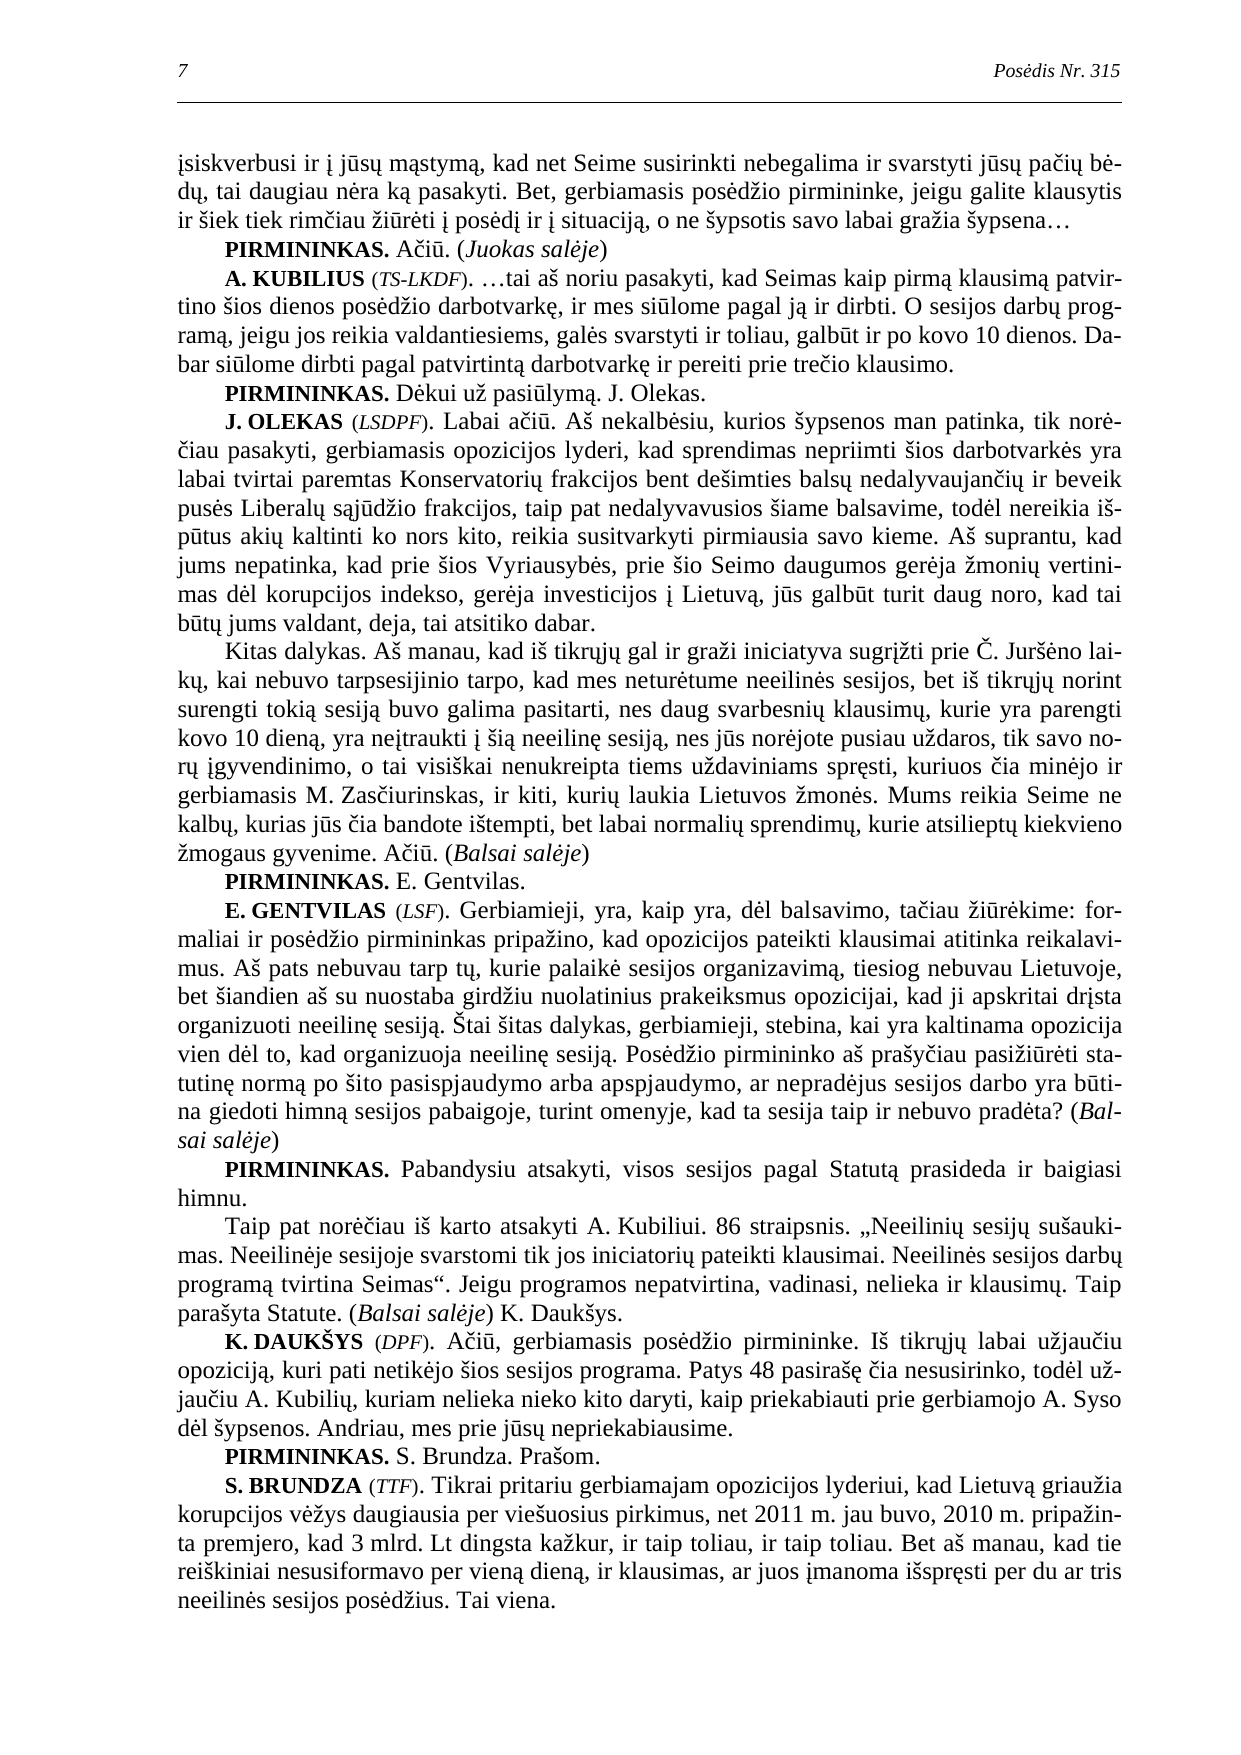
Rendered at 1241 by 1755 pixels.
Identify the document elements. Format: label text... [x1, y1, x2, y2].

text K. DAUKŠYS (DPF). Ačiū, ger­bia­ma­sis po­sė­džio pir­mi­nin­ke. Iš tik­rų­jų la­bai už­jau­čiu opo­zi­ci­ją, ku­ri pa­ti ne­ti­kė­jo šios se­si­jos pro­gra­ma. Pa­tys 48 pa­si­ra­šę čia ne­su­si­rin­ko, to­dėl už­jau­čiu A. Ku­bi­lių, ku­riam ne­lie­ka nie­ko ki­to da­ry­ti, kaip prie­ka­biau­ti prie ger­bia­mo­jo A. Sy­so dėl šyp­se­nos. An­driau, mes prie jū­sų ne­pri­eka­biau­si­me. [177, 1326, 1122, 1441]
text Taip pat no­rė­čiau iš kar­to at­sa­ky­ti A. Ku­bi­liui. 86 straips­nis. „Ne­ei­li­nių se­si­jų su­šau­ki­mas. Ne­ei­li­nė­je se­si­jo­je svars­to­mi tik jos ini­cia­to­rių pa­teik­ti klau­si­mai. Ne­ei­li­nės se­si­jos dar­bų pro­gra­mą tvir­ti­na Sei­mas“. Jei­gu pro­gra­mos ne­pa­tvir­ti­na, va­di­na­si, ne­lie­ka ir klau­si­mų. Taip pa­ra­šy­ta Sta­tu­te. (Bal­sai sa­lė­je) K. Dauk­šys. [177, 1211, 1122, 1326]
text PIRMININKAS. Dė­kui už pa­siū­ly­mą. J. Ole­kas. [177, 378, 1122, 406]
text PIRMININKAS. Ačiū. (Juo­kas sa­lė­je) [177, 234, 1122, 263]
text Ki­tas da­ly­kas. Aš ma­nau, kad iš tik­rų­jų gal ir gra­ži ini­cia­ty­va su­grįž­ti prie Č. Jur­šė­no lai­kų, kai ne­bu­vo tarp­se­si­ji­nio tar­po, kad mes ne­tu­rė­tu­me ne­ei­li­nės se­si­jos, bet iš tik­rų­jų no­rint su­reng­ti to­kią se­si­ją bu­vo ga­li­ma pa­si­tar­ti, nes daug svar­bes­nių klau­si­mų, ku­rie yra pa­reng­ti ko­vo 10 dieną, yra ne­įtrauk­ti į šią ne­ei­li­nę se­si­ją, nes jūs no­rė­jo­te pu­siau už­da­ros, tik sa­vo no­rų įgy­ven­di­ni­mo, o tai vi­siš­kai ne­nu­kreip­ta tiems už­da­vi­niams spręs­ti, ku­riuos čia mi­nė­jo ir ger­bia­ma­sis M. Zas­čiu­rins­kas, ir ki­ti, ku­rių lau­kia Lie­tu­vos žmo­nės. Mums rei­kia Sei­me ne kal­bų, ku­rias jūs čia ban­do­te iš­temp­ti, bet la­bai nor­ma­lių spren­di­mų, ku­rie at­si­liep­tų kiek­vie­no žmo­gaus gy­ve­ni­me. Ačiū. (Bal­sai sa­lė­je) [177, 636, 1122, 866]
text įsi­skver­bu­si ir į jū­sų mąs­ty­mą, kad net Sei­me su­si­rink­ti ne­be­ga­li­ma ir svars­ty­ti jū­sų pa­čių bė­dų, tai dau­giau nė­ra ką pa­sa­ky­ti. Bet, ger­bia­ma­sis po­sė­džio pir­mi­nin­ke, jei­gu ga­li­te klau­sy­tis ir šiek tiek rim­čiau žiū­rė­ti į po­sė­dį ir į si­tu­a­ci­ją, o ne šyp­so­tis sa­vo la­bai gra­žia šyp­se­na… [177, 148, 1122, 234]
text PIRMININKAS. Pa­ban­dy­siu at­sa­ky­ti, vi­sos se­si­jos pa­gal Sta­tu­tą pra­si­de­da ir bai­gia­si him­nu. [177, 1154, 1122, 1211]
text J. OLEKAS (LSDPF). La­bai ačiū. Aš ne­kal­bė­siu, ku­rios šyp­se­nos man pa­tin­ka, tik no­rė­čiau pa­sa­ky­ti, ger­bia­ma­sis opo­zi­ci­jos ly­de­ri, kad spren­di­mas ne­pri­im­ti šios dar­bo­tvarkės yra la­bai tvir­tai pa­rem­tas Kon­ser­va­to­rių frak­ci­jos bent de­šim­ties bal­sų ne­da­ly­vau­jan­čių ir be­veik pu­sės Li­be­ra­lų są­jū­džio frak­ci­jos, taip pat ne­da­ly­va­vu­sios šia­me bal­sa­vi­me, to­dėl ne­rei­kia iš­pū­tus akių kal­tin­ti ko nors ki­to, rei­kia su­si­tvar­ky­ti pir­miau­sia sa­vo kie­me. Aš su­pran­tu, kad jums ne­pa­tin­ka, kad prie šios Vy­riau­sy­bės, prie šio Sei­mo dau­gu­mos ge­rė­ja žmo­nių ver­ti­ni­mas dėl ko­rup­ci­jos in­dek­so, ge­rė­ja in­ves­ti­ci­jos į Lie­tu­vą, jūs gal­būt tu­rit daug no­ro, kad tai bū­tų jums val­dant, de­ja, tai at­si­ti­ko da­bar. [177, 406, 1122, 636]
text S. BRUNDZA (TTF). Tik­rai pri­ta­riu ger­bia­ma­jam opo­zi­ci­jos ly­de­riui, kad Lie­tu­vą griau­žia ko­rup­ci­jos vė­žys dau­giau­sia per vie­šuo­sius pir­ki­mus, net 2011 m. jau bu­vo, 2010 m. pri­pa­žin­ta prem­je­ro, kad 3 mlrd. Lt dings­ta kaž­kur, ir taip to­liau, ir taip to­liau. Bet aš ma­nau, kad tie reiš­ki­niai ne­su­si­for­ma­vo per vie­ną die­ną, ir klau­si­mas, ar juos įma­no­ma iš­spręs­ti per du ar tris ne­ei­li­nės se­si­jos po­sė­džius. Tai vie­na. [177, 1470, 1122, 1614]
text E. GENTVILAS (LSF). Ger­bia­mie­ji, yra, kaip yra, dėl bal­sa­vi­mo, ta­čiau žiū­rė­ki­me: for­ma­liai ir po­sė­džio pir­mi­nin­kas pri­pa­ži­no, kad opo­zi­ci­jos pa­teik­ti klau­si­mai ati­tin­ka rei­ka­la­vi­mus. Aš pats ne­bu­vau tarp tų, ku­rie pa­lai­kė se­si­jos or­ga­ni­za­vi­mą, tie­siog ne­bu­vau Lie­tu­vo­je, bet šian­dien aš su nuo­sta­ba gir­džiu nuo­la­ti­nius pra­keiks­mus opo­zi­ci­jai, kad ji ap­skri­tai drįs­ta or­ga­ni­zuo­ti ne­ei­li­nę se­si­ją. Štai ši­tas da­ly­kas, ger­bia­mie­ji, ste­bi­na, kai yra kal­ti­na­ma opo­zi­ci­ja vien dėl to, kad or­ga­ni­zuo­ja ne­ei­li­nę se­si­ją. Po­sė­džio pir­mi­nin­ko aš pra­šy­čiau pa­si­žiū­rė­ti sta­tu­ti­nę nor­mą po ši­to pa­si­spjau­dy­mo ar­ba ap­spjau­dy­mo, ar ne­pra­dė­jus se­si­jos dar­bo yra bū­ti­na gie­do­ti him­ną se­si­jos pa­bai­go­je, tu­rint ome­ny­je, kad ta se­si­ja taip ir ne­bu­vo pra­dė­ta? (Bal­sai sa­lė­je) [177, 895, 1122, 1154]
text A. KUBILIUS (TS-LKDF). …tai aš no­riu pa­sa­ky­ti, kad Sei­mas kaip pir­mą klau­si­mą pa­tvir­ti­no šios die­nos po­sė­džio dar­bo­tvarkę, ir mes siū­lo­me pa­gal ją ir dirb­ti. O se­si­jos dar­bų pro­g­ra­mą, jei­gu jos rei­kia val­dan­tie­siems, ga­lės svars­ty­ti ir to­liau, gal­būt ir po ko­vo 10 die­nos. Da­bar siū­lo­me dirb­ti pa­gal pa­tvir­tin­tą dar­bo­tvarkę ir per­ei­ti prie trečio klau­si­mo. [177, 263, 1122, 378]
text PIRMININKAS. S. Brun­dza. Pra­šom. [177, 1441, 1122, 1470]
text PIRMININKAS. E. Gent­vi­las. [177, 866, 1122, 895]
